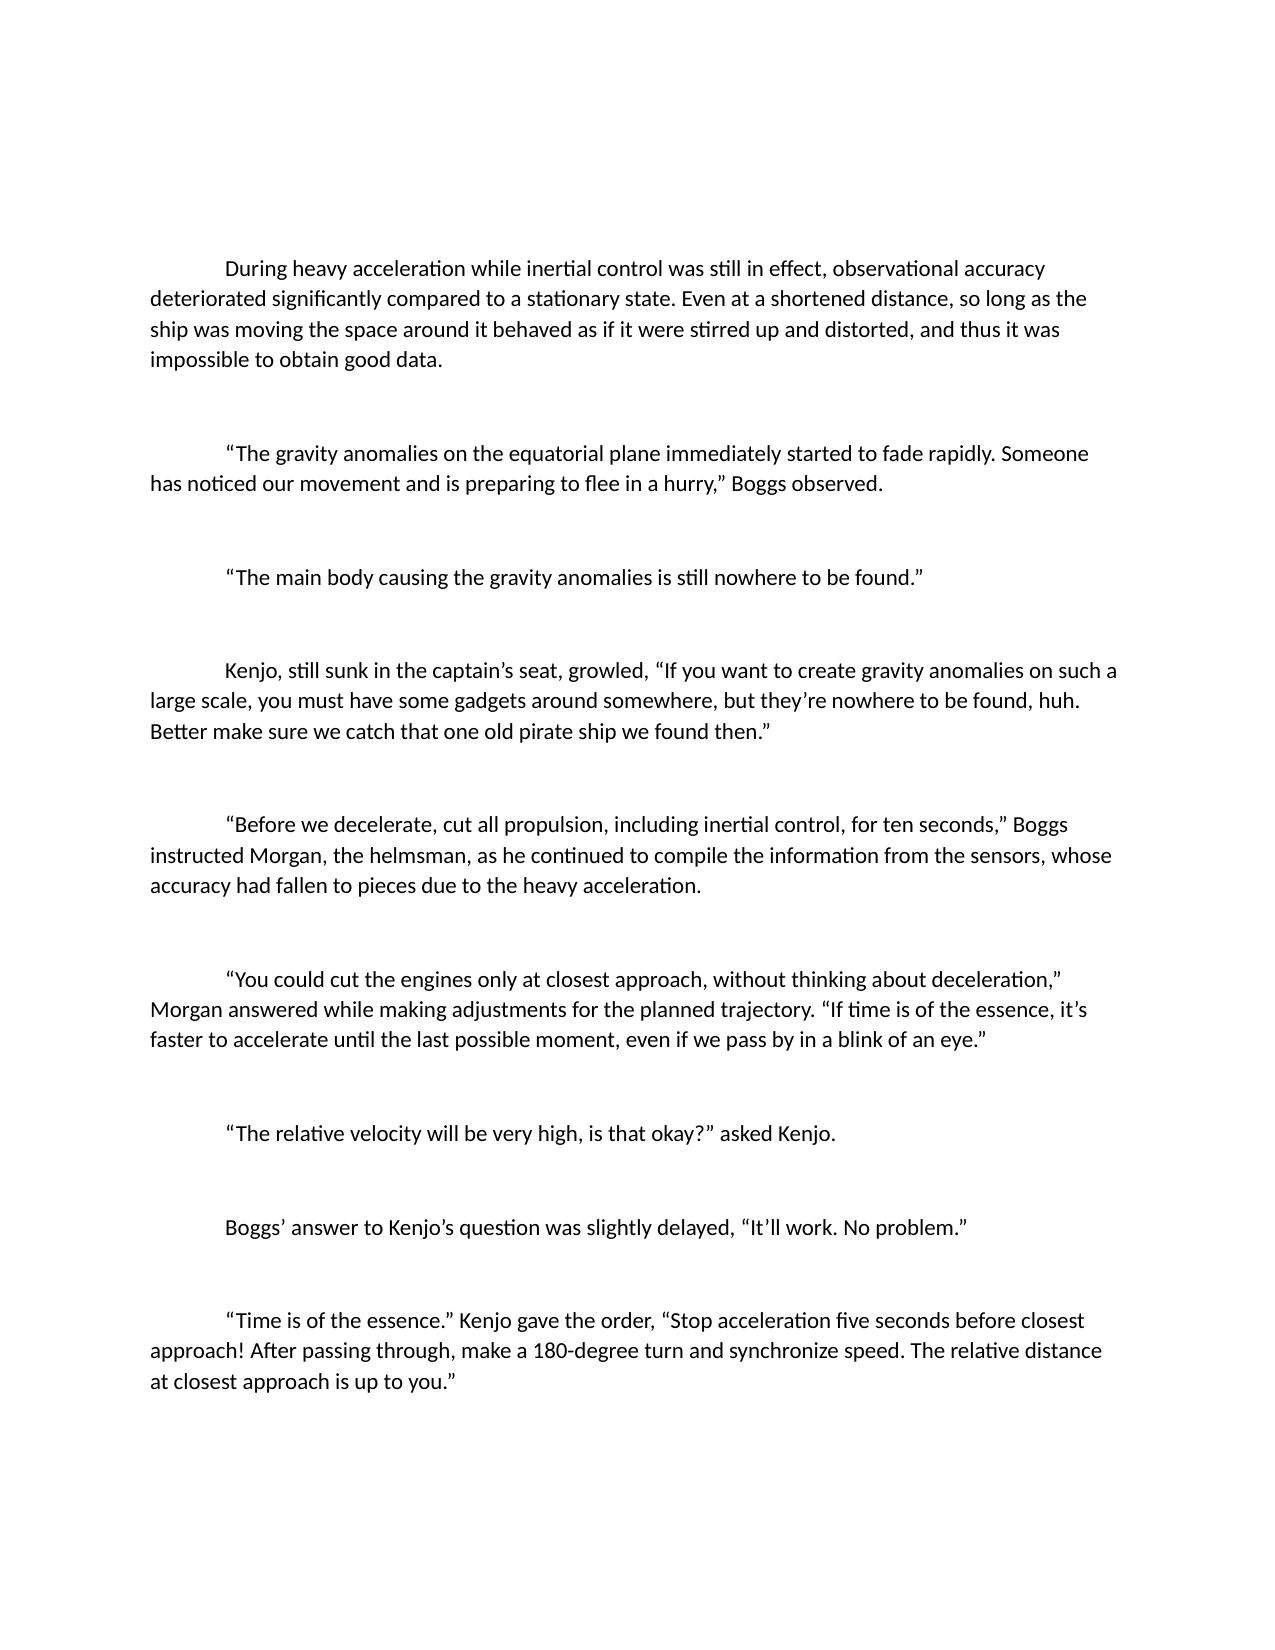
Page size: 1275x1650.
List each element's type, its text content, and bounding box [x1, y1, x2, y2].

text Kenjo, still sunk in the captain’s seat, growled, “If you want to create gravity anomalies on such a large scale, you must have some gadgets around somewhere, but they’re nowhere to be found, huh. Better make sure we catch that one old pirate ship we found then.” [150, 656, 1125, 745]
text “The gravity anomalies on the equatorial plane immediately started to fade rapidly. Someone has noticed our movement and is preparing to flee in a hurry,” Boggs observed. [150, 439, 1125, 497]
text “You could cut the engines only at closest approach, without thinking about deceleration,” Morgan answered while making adjustments for the planned trajectory. “If time is of the essence, it’s faster to accelerate until the last possible moment, even if we pass by in a blink of an eye.” [150, 965, 1125, 1053]
text During heavy acceleration while inertial control was still in effect, observational accuracy deteriorated significantly compared to a stationary state. Even at a shortened distance, so long as the ship was moving the space around it behaved as if it were stirred up and distorted, and thus it was impossible to obtain good data. [150, 254, 1125, 373]
text Boggs’ answer to Kenjo’s question was slightly delayed, “It’ll work. No problem.” [150, 1213, 1125, 1241]
text “The main body causing the gravity anomalies is still nowhere to be found.” [150, 563, 1125, 591]
text “The relative velocity will be very high, is that okay?” asked Kenjo. [150, 1119, 1125, 1147]
text “Before we decelerate, cut all propulsion, including inertial control, for ten seconds,” Boggs instructed Morgan, the helmsman, as he continued to compile the information from the sensors, whose accuracy had fallen to pieces due to the heavy acceleration. [150, 811, 1125, 899]
text “Time is of the essence.” Kenjo gave the order, “Stop acceleration five seconds before closest approach! After passing through, make a 180-degree turn and synchronize speed. The relative distance at closest approach is up to you.” [150, 1306, 1125, 1395]
